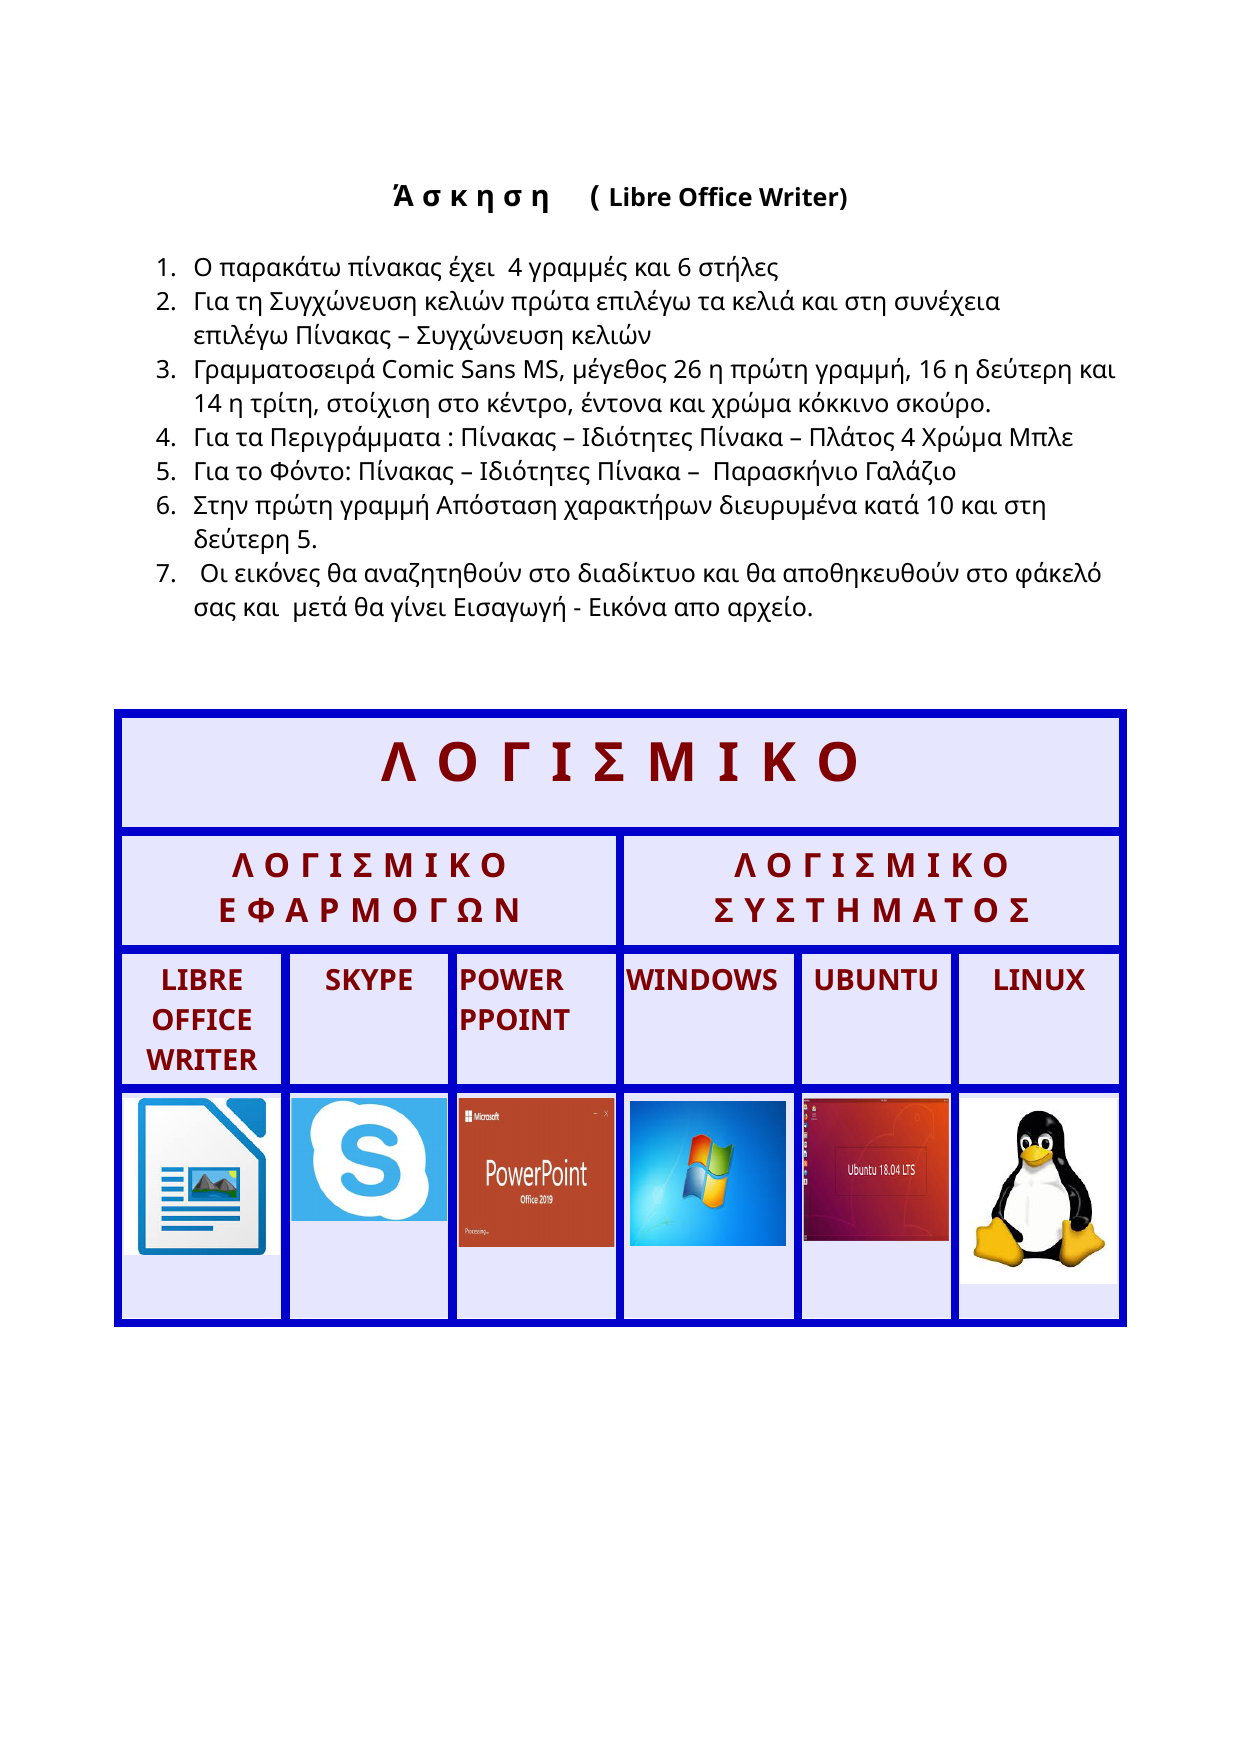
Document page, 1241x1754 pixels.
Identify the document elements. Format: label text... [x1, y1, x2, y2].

table_cell WINDOWS [624, 954, 794, 1084]
list επιλέγω Πίνακας – Συγχώνευση κελιών [156, 317, 1122, 352]
picture [123, 1098, 280, 1255]
list Για το Φόντο: Πίνακας – Ιδιότητες Πίνακα – Παρασκήνιο Γαλάζιο [156, 454, 1122, 488]
table_header ΛΟΓΙΣΜΙΚΟ [122, 718, 1119, 827]
table_cell [290, 1093, 448, 1098]
table_cell LINUX [959, 954, 1119, 1084]
table_cell [959, 1099, 1119, 1318]
list Για τα Περιγράμματα : Πίνακας – Ιδιότητες Πίνακα – Πλάτος 4 Χρώμα Μπλε [156, 420, 1122, 454]
table_cell UBUNTU [802, 954, 951, 1084]
table_cell [457, 1099, 616, 1318]
table_cell [959, 1093, 1119, 1098]
table_cell LIBRE OFFICE WRITER [122, 954, 281, 1084]
picture [291, 1098, 447, 1221]
table_cell ΛΟΓΙΣΜΙΚΟ ΕΦΑΡΜΟΓΩΝ [122, 836, 616, 945]
table_cell SKYPE [290, 954, 448, 1084]
list Για τη Συγχώνευση κελιών πρώτα επιλέγω τα κελιά και στη συνέχεια [156, 283, 1122, 317]
table_cell [802, 1093, 951, 1098]
picture [803, 1098, 949, 1241]
table_cell [122, 1099, 281, 1318]
picture [960, 1098, 1118, 1284]
list Στην πρώτη γραμμή Απόσταση χαρακτήρων διευρυμένα κατά 10 και στη δεύτερη 5. [156, 488, 1122, 556]
table_cell [802, 1099, 951, 1318]
table_cell ΛΟΓΙΣΜΙΚΟ ΣΥΣΤΗΜΑΤΟΣ [624, 836, 1119, 945]
list Γραμματοσειρά Comic Sans MS, μέγεθος 26 η πρώτη γραμμή, 16 η δεύτερη και 14 η τρίτη, στοίχιση στο κέντρο, έντονα και χρώμα κόκκινο σκούρο. [156, 352, 1122, 420]
text Άσκηση (Libre Office Writer) [118, 176, 1122, 215]
table_cell POWER PPOINT [457, 954, 616, 1084]
table_cell [122, 1093, 281, 1098]
table_cell [290, 1099, 448, 1318]
list Οι εικόνες θα αναζητηθούν στο διαδίκτυο και θα αποθηκευθούν στο φάκελό σας και μετά θα γίνει Εισαγωγή - Εικόνα απο αρχείο. [156, 556, 1122, 624]
table_cell [624, 1093, 794, 1318]
table_cell [457, 1093, 616, 1098]
picture [630, 1101, 786, 1246]
picture [458, 1098, 615, 1247]
list Ο παρακάτω πίνακας έχει 4 γραμμές και 6 στήλες [156, 249, 1122, 283]
